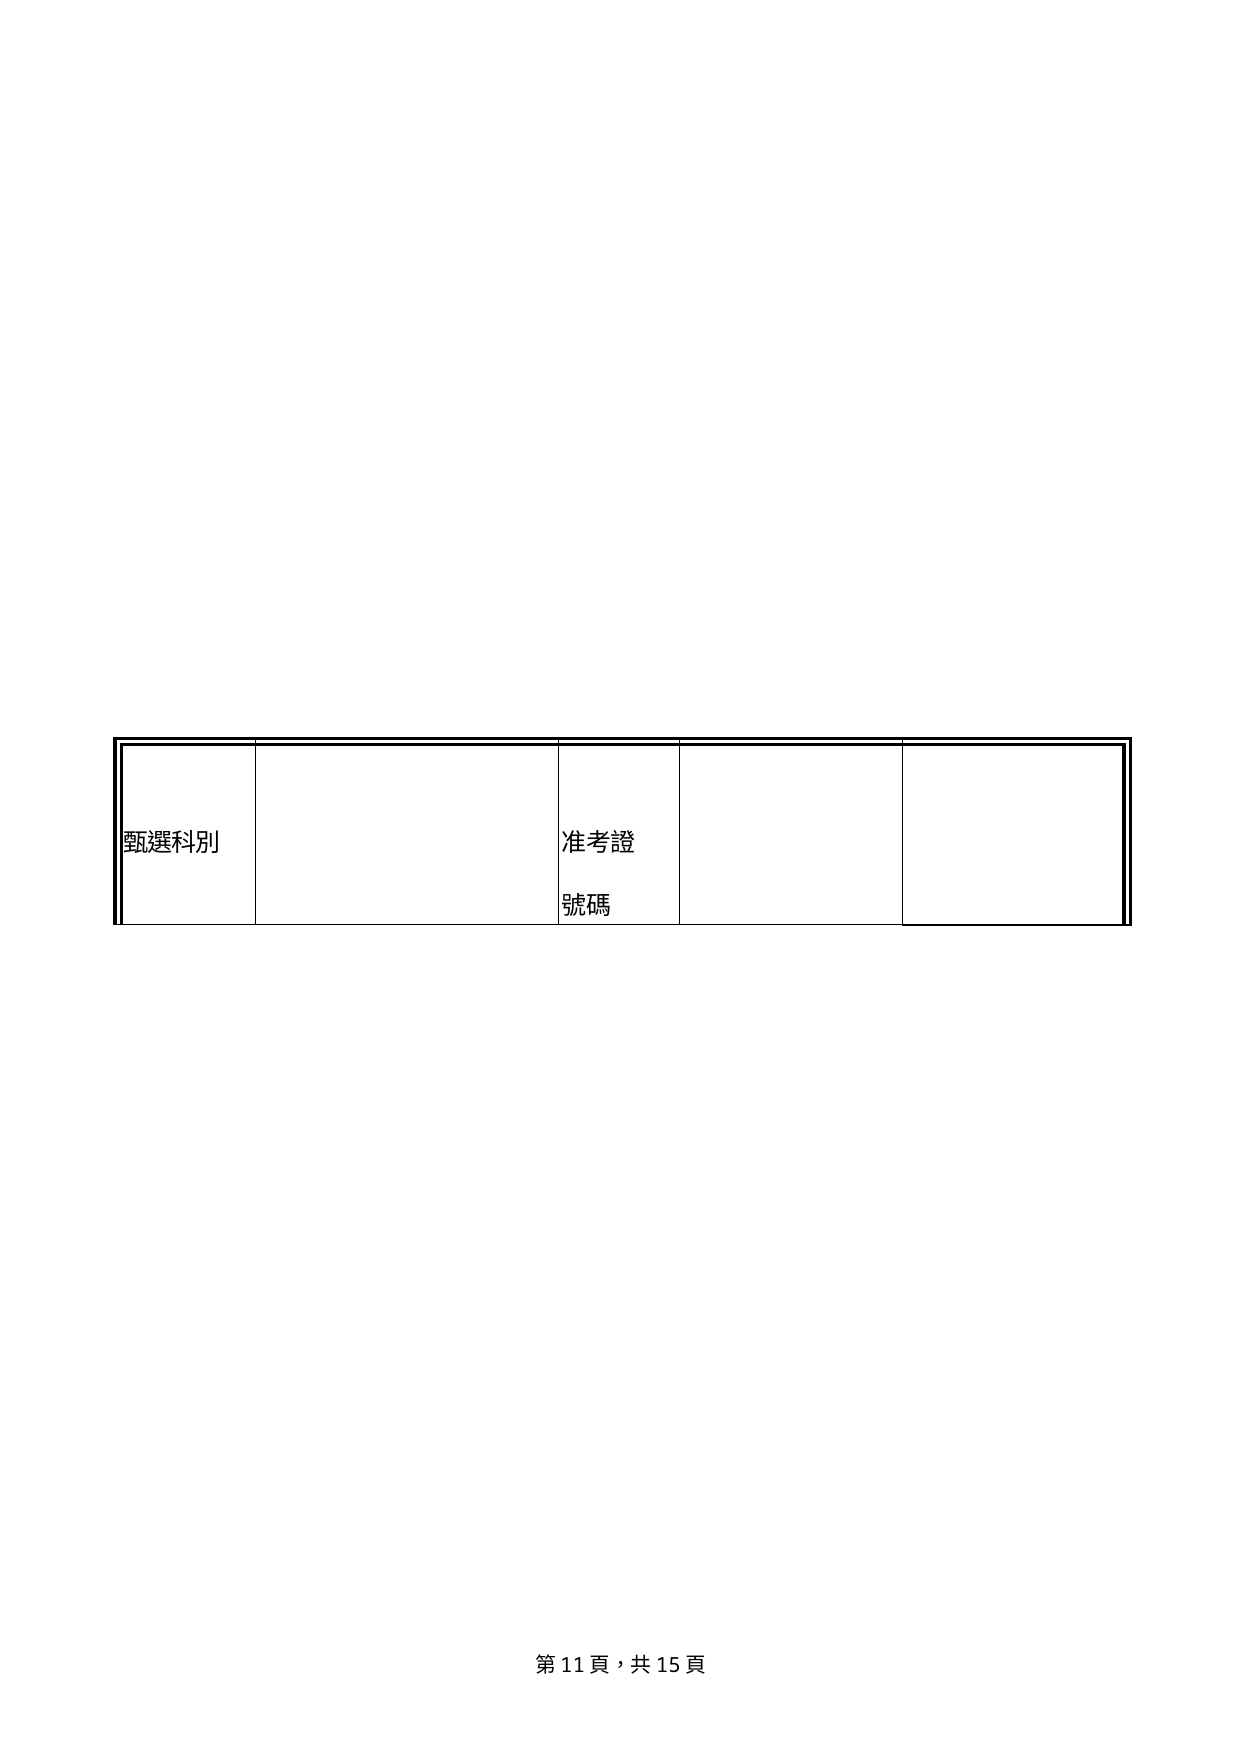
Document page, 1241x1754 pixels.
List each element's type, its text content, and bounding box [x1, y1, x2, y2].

table_cell 甄選科別 [118, 740, 255, 924]
table_cell [256, 746, 558, 924]
table_cell [903, 740, 1127, 924]
table_cell 准考證 號碼 [559, 746, 679, 924]
table_cell [680, 746, 902, 924]
